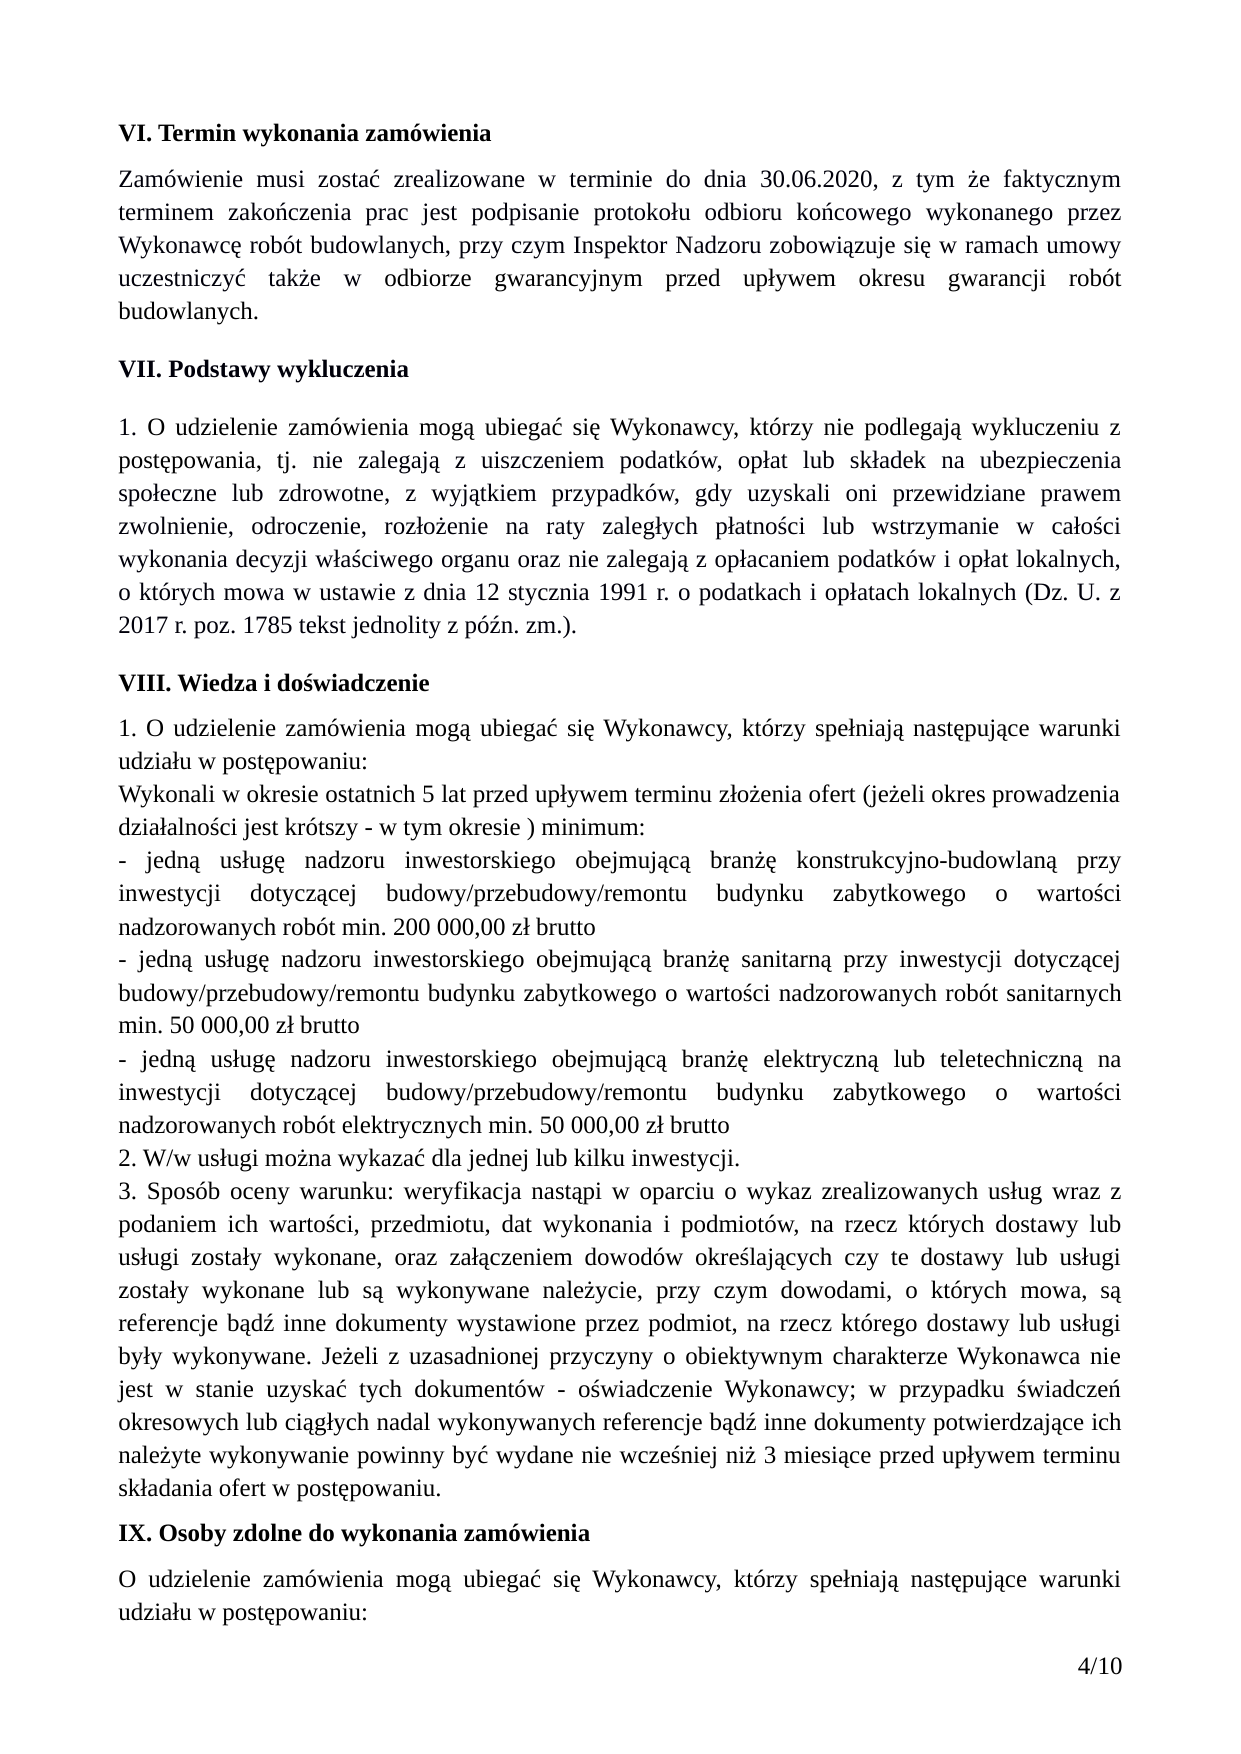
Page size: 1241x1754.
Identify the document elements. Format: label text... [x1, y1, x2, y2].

text O udzielenie zamówienia mogą ubiegać się Wykonawcy, którzy spełniają następujące warunki udziału w postępowaniu: [118, 1564, 1122, 1626]
text - jedną usługę nadzoru inwestorskiego obejmującą branżę elektryczną lub teletechniczną na inwestycji dotyczącej budowy/przebudowy/remontu budynku zabytkowego o wartości nadzorowanych robót elektrycznych min. 50 000,00 zł brutto [118, 1044, 1122, 1138]
text Wykonali w okresie ostatnich 5 lat przed upływem terminu złożenia ofert (jeżeli okres prowadzenia działalności jest krótszy - w tym okresie ) minimum: [118, 779, 1122, 841]
text 3. Sposób oceny warunku: weryfikacja nastąpi w oparciu o wykaz zrealizowanych usług wraz z podaniem ich wartości, przedmiotu, dat wykonania i podmiotów, na rzecz których dostawy lub usługi zostały wykonane, oraz załączeniem dowodów określających czy te dostawy lub usługi zostały wykonane lub są wykonywane należycie, przy czym dowodami, o których mowa, są referencje bądź inne dokumenty wystawione przez podmiot, na rzecz którego dostawy lub usługi były wykonywane. Jeżeli z uzasadnionej przyczyny o obiektywnym charakterze Wykonawca nie jest w stanie uzyskać tych dokumentów - oświadczenie Wykonawcy; w przypadku świadczeń okresowych lub ciągłych nadal wykonywanych referencje bądź inne dokumenty potwierdzające ich należyte wykonywanie powinny być wydane nie wcześniej niż 3 miesiące przed upływem terminu składania ofert w postępowaniu. [118, 1176, 1122, 1502]
subtitle VIII. Wiedza i doświadczenie [118, 668, 1122, 697]
text - jedną usługę nadzoru inwestorskiego obejmującą branżę konstrukcyjno-budowlaną przy inwestycji dotyczącej budowy/przebudowy/remontu budynku zabytkowego o wartości nadzorowanych robót min. 200 000,00 zł brutto [118, 846, 1122, 940]
text 1. O udzielenie zamówienia mogą ubiegać się Wykonawcy, którzy nie podlegają wykluczeniu z postępowania, tj. nie zalegają z uiszczeniem podatków, opłat lub składek na ubezpieczenia społeczne lub zdrowotne, z wyjątkiem przypadków, gdy uzyskali oni przewidziane prawem zwolnienie, odroczenie, rozłożenie na raty zaległych płatności lub wstrzymanie w całości wykonania decyzji właściwego organu oraz nie zalegają z opłacaniem podatków i opłat lokalnych, o których mowa w ustawie z dnia 12 stycznia 1991 r. o podatkach i opłatach lokalnych (Dz. U. z 2017 r. poz. 1785 tekst jednolity z późn. zm.). [118, 412, 1122, 639]
text 1. O udzielenie zamówienia mogą ubiegać się Wykonawcy, którzy spełniają następujące warunki udziału w postępowaniu: [118, 713, 1122, 775]
text - jedną usługę nadzoru inwestorskiego obejmującą branżę sanitarną przy inwestycji dotyczącej budowy/przebudowy/remontu budynku zabytkowego o wartości nadzorowanych robót sanitarnych min. 50 000,00 zł brutto [118, 944, 1122, 1039]
text Zamówienie musi zostać zrealizowane w terminie do dnia 30.06.2020, z tym że faktycznym terminem zakończenia prac jest podpisanie protokołu odbioru końcowego wykonanego przez Wykonawcę robót budowlanych, przy czym Inspektor Nadzoru zobowiązuje się w ramach umowy uczestniczyć także w odbiorze gwarancyjnym przed upływem okresu gwarancji robót budowlanych. [118, 164, 1122, 324]
text VII. Podstawy wykluczenia [118, 354, 1122, 382]
text 2. W/w usługi można wykazać dla jednej lub kilku inwestycji. [118, 1143, 1122, 1171]
text VI. Termin wykonania zamówienia [118, 118, 1122, 147]
text IX. Osoby zdolne do wykonania zamówienia [118, 1518, 1122, 1547]
